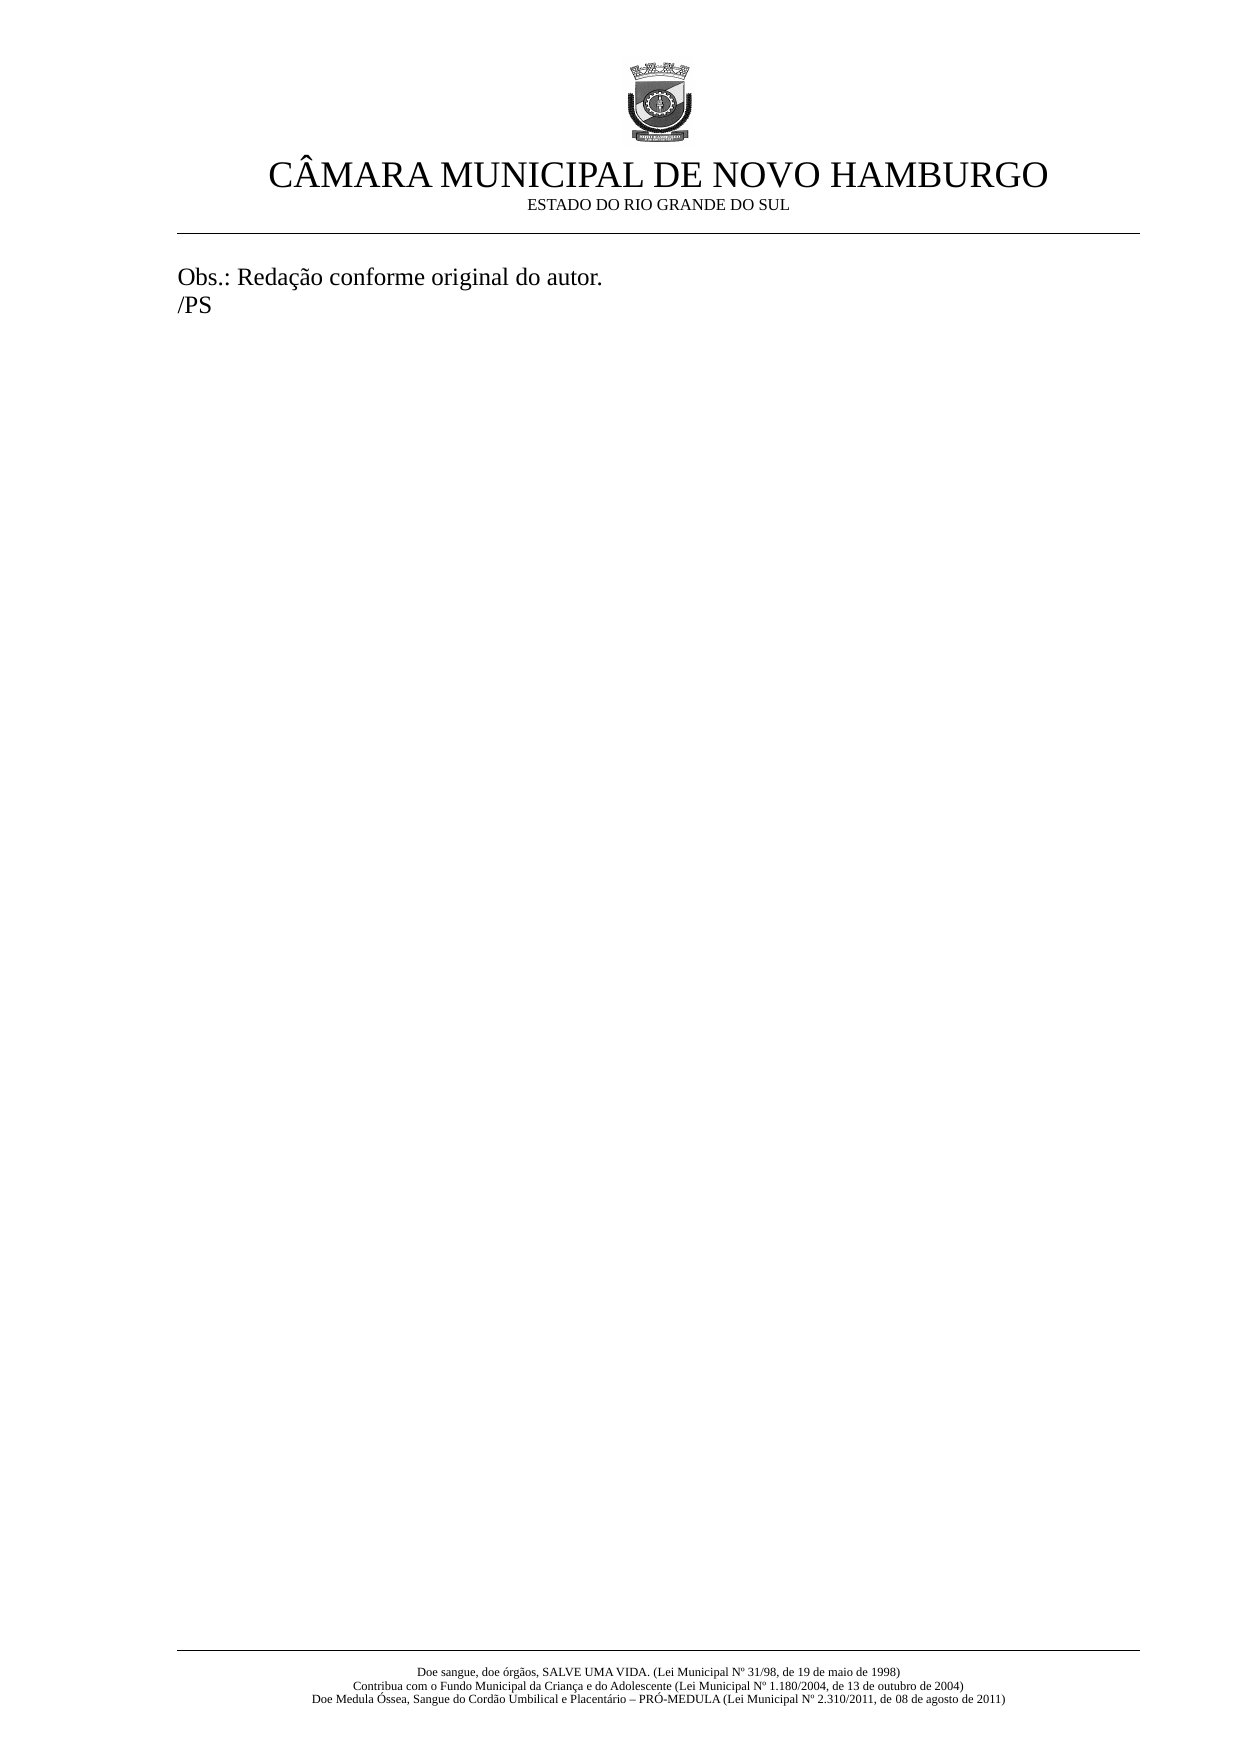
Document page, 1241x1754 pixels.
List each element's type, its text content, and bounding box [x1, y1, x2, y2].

text Obs.: Redação conforme original do autor. [177, 263, 1140, 291]
text /PS [177, 291, 1140, 318]
